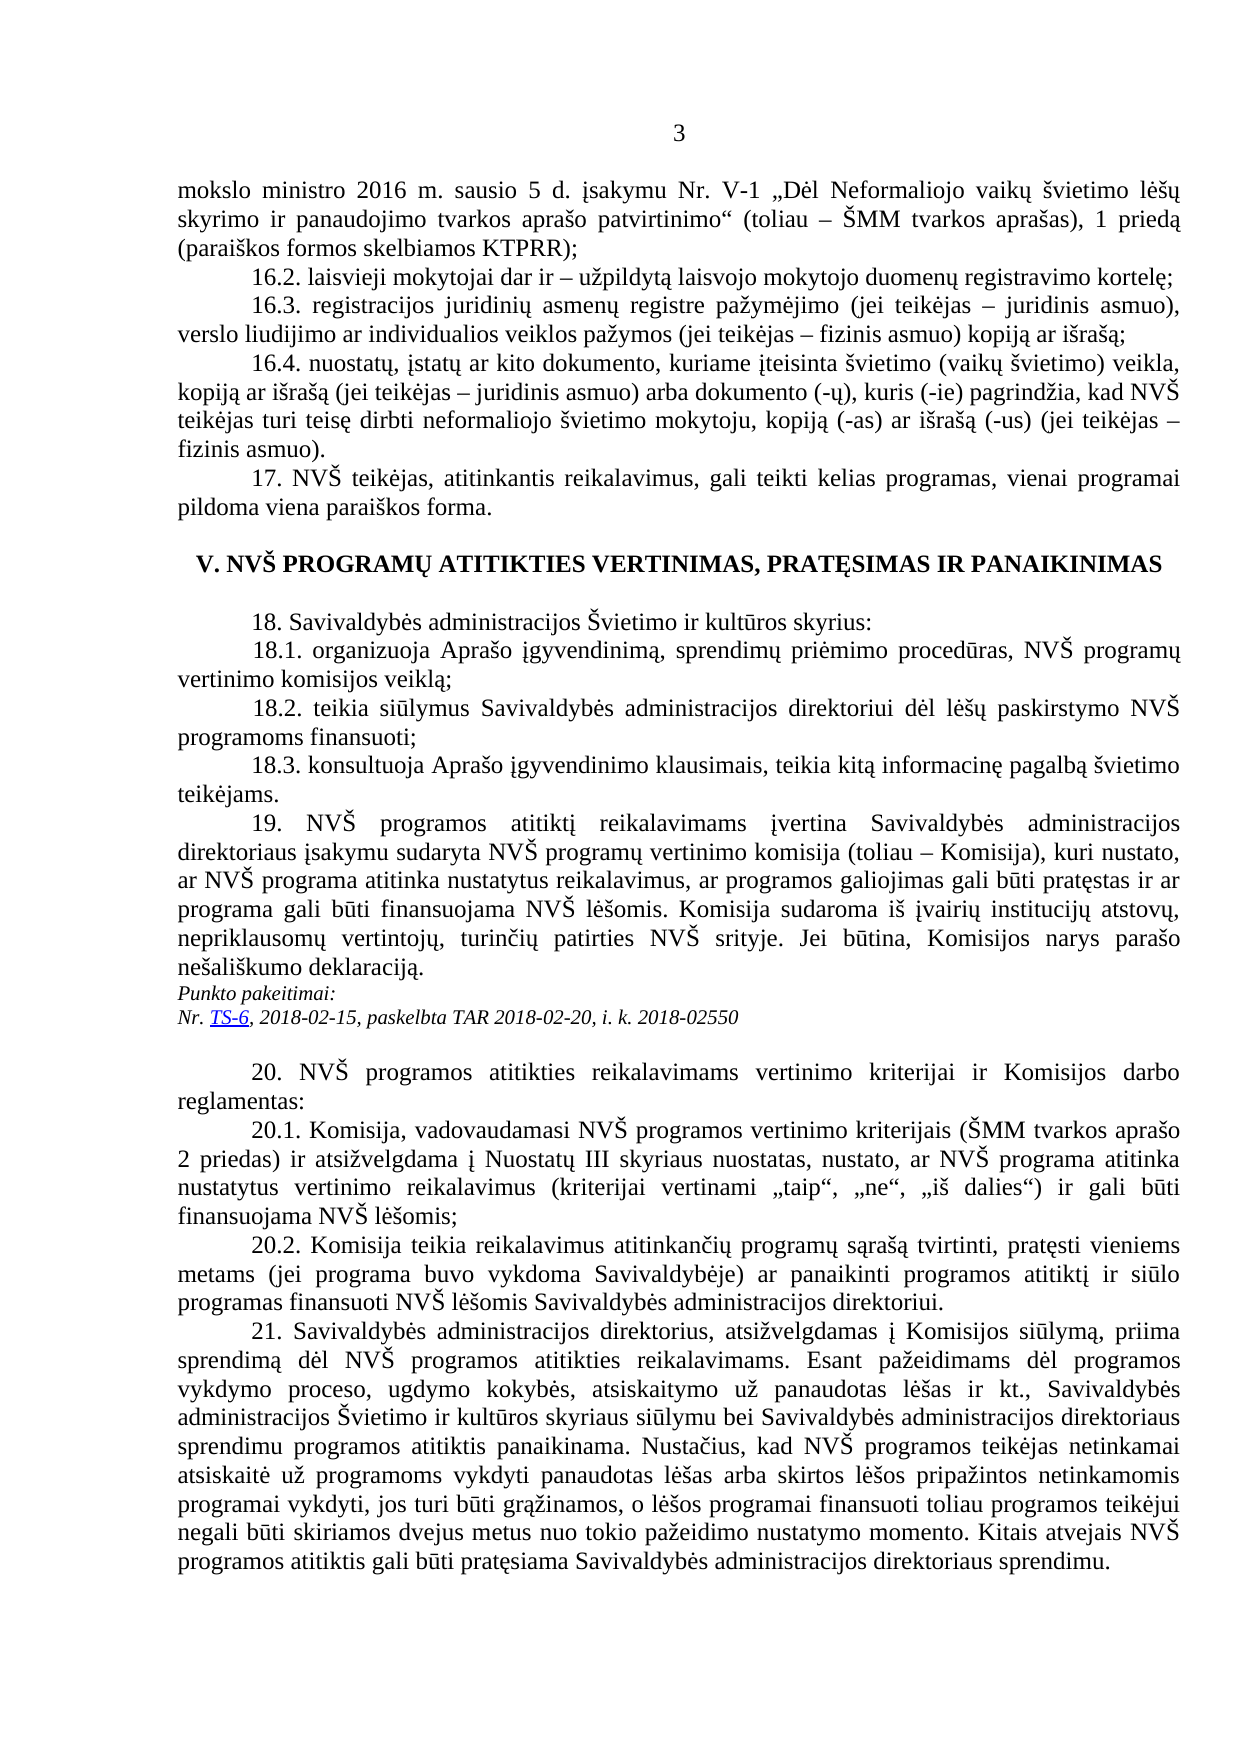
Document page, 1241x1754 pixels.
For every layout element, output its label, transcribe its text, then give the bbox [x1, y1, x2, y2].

text 18.2. teikia siūlymus Savivaldybės administracijos direktoriui dėl lėšų paskirstymo NVŠ programoms finansuoti; [177, 693, 1181, 751]
text 18.3. konsultuoja Aprašo įgyvendinimo klausimais, teikia kitą informacinę pagalbą švietimo teikėjams. [177, 751, 1181, 808]
text 20.1. Komisija, vadovaudamasi NVŠ programos vertinimo kriterijais (ŠMM tvarkos aprašo 2 priedas) ir atsižvelgdama į Nuostatų III skyriaus nuostatas, nustato, ar NVŠ programa atitinka nustatytus vertinimo reikalavimus (kriterijai vertinami „taip“, „ne“, „iš dalies“) ir gali būti finansuojama NVŠ lėšomis; [177, 1115, 1181, 1230]
text 16.3. registracijos juridinių asmenų registre pažymėjimo (jei teikėjas – juridinis asmuo), verslo liudijimo ar individualios veiklos pažymos (jei teikėjas – fizinis asmuo) kopiją ar išrašą; [177, 291, 1181, 348]
text 21. Savivaldybės administracijos direktorius, atsižvelgdamas į Komisijos siūlymą, priima sprendimą dėl NVŠ programos atitikties reikalavimams. Esant pažeidimams dėl programos vykdymo proceso, ugdymo kokybės, atsiskaitymo už panaudotas lėšas ir kt., Savivaldybės administracijos Švietimo ir kultūros skyriaus siūlymu bei Savivaldybės administracijos direktoriaus sprendimu programos atitiktis panaikinama. Nustačius, kad NVŠ programos teikėjas netinkamai atsiskaitė už programoms vykdyti panaudotas lėšas arba skirtos lėšos pripažintos netinkamomis programai vykdyti, jos turi būti grąžinamos, o lėšos programai finansuoti toliau programos teikėjui negali būti skiriamos dvejus metus nuo tokio pažeidimo nustatymo momento. Kitais atvejais NVŠ programos atitiktis gali būti pratęsiama Savivaldybės administracijos direktoriaus sprendimu. [177, 1316, 1181, 1575]
text 20. NVŠ programos atitikties reikalavimams vertinimo kriterijai ir Komisijos darbo reglamentas: [177, 1057, 1181, 1115]
text 20.2. Komisija teikia reikalavimus atitinkančių programų sąrašą tvirtinti, pratęsti vieniems metams (jei programa buvo vykdoma Savivaldybėje) ar panaikinti programos atitiktį ir siūlo programas finansuoti NVŠ lėšomis Savivaldybės administracijos direktoriui. [177, 1230, 1181, 1316]
text 17. NVŠ teikėjas, atitinkantis reikalavimus, gali teikti kelias programas, vienai programai pildoma viena paraiškos forma. [177, 463, 1181, 521]
text mokslo ministro 2016 m. sausio 5 d. įsakymu Nr. V-1 „Dėl Neformaliojo vaikų švietimo lėšų skyrimo ir panaudojimo tvarkos aprašo patvirtinimo“ (toliau – ŠMM tvarkos aprašas), 1 priedą (paraiškos formos skelbiamos KTPRR); [177, 176, 1181, 262]
text 19. NVŠ programos atitiktį reikalavimams įvertina Savivaldybės administracijos direktoriaus įsakymu sudaryta NVŠ programų vertinimo komisija (toliau – Komisija), kuri nustato, ar NVŠ programa atitinka nustatytus reikalavimus, ar programos galiojimas gali būti pratęstas ir ar programa gali būti finansuojama NVŠ lėšomis. Komisija sudaroma iš įvairių institucijų atstovų, nepriklausomų vertintojų, turinčių patirties NVŠ srityje. Jei būtina, Komisijos narys parašo nešališkumo deklaraciją. [177, 808, 1181, 981]
text 18. Savivaldybės administracijos Švietimo ir kultūros skyrius: [177, 607, 1181, 636]
text 18.1. organizuoja Aprašo įgyvendinimą, sprendimų priėmimo procedūras, NVŠ programų vertinimo komisijos veiklą; [177, 636, 1181, 693]
text 16.4. nuostatų, įstatų ar kito dokumento, kuriame įteisinta švietimo (vaikų švietimo) veikla, kopiją ar išrašą (jei teikėjas – juridinis asmuo) arba dokumento (-ų), kuris (-ie) pagrindžia, kad NVŠ teikėjas turi teisę dirbti neformaliojo švietimo mokytoju, kopiją (-as) ar išrašą (-us) (jei teikėjas – fizinis asmuo). [177, 348, 1181, 463]
text 16.2. laisvieji mokytojai dar ir – užpildytą laisvojo mokytojo duomenų registravimo kortelę; [177, 262, 1181, 291]
text Punkto pakeitimai: [177, 981, 1181, 1005]
text V. NVŠ PROGRAMŲ ATITIKTIES VERTINIMAS, PRATĘSIMAS IR PANAIKINIMAS [177, 549, 1181, 578]
text Nr. TS-6, 2018-02-15, paskelbta TAR 2018-02-20, i. k. 2018-02550 [177, 1005, 1181, 1029]
